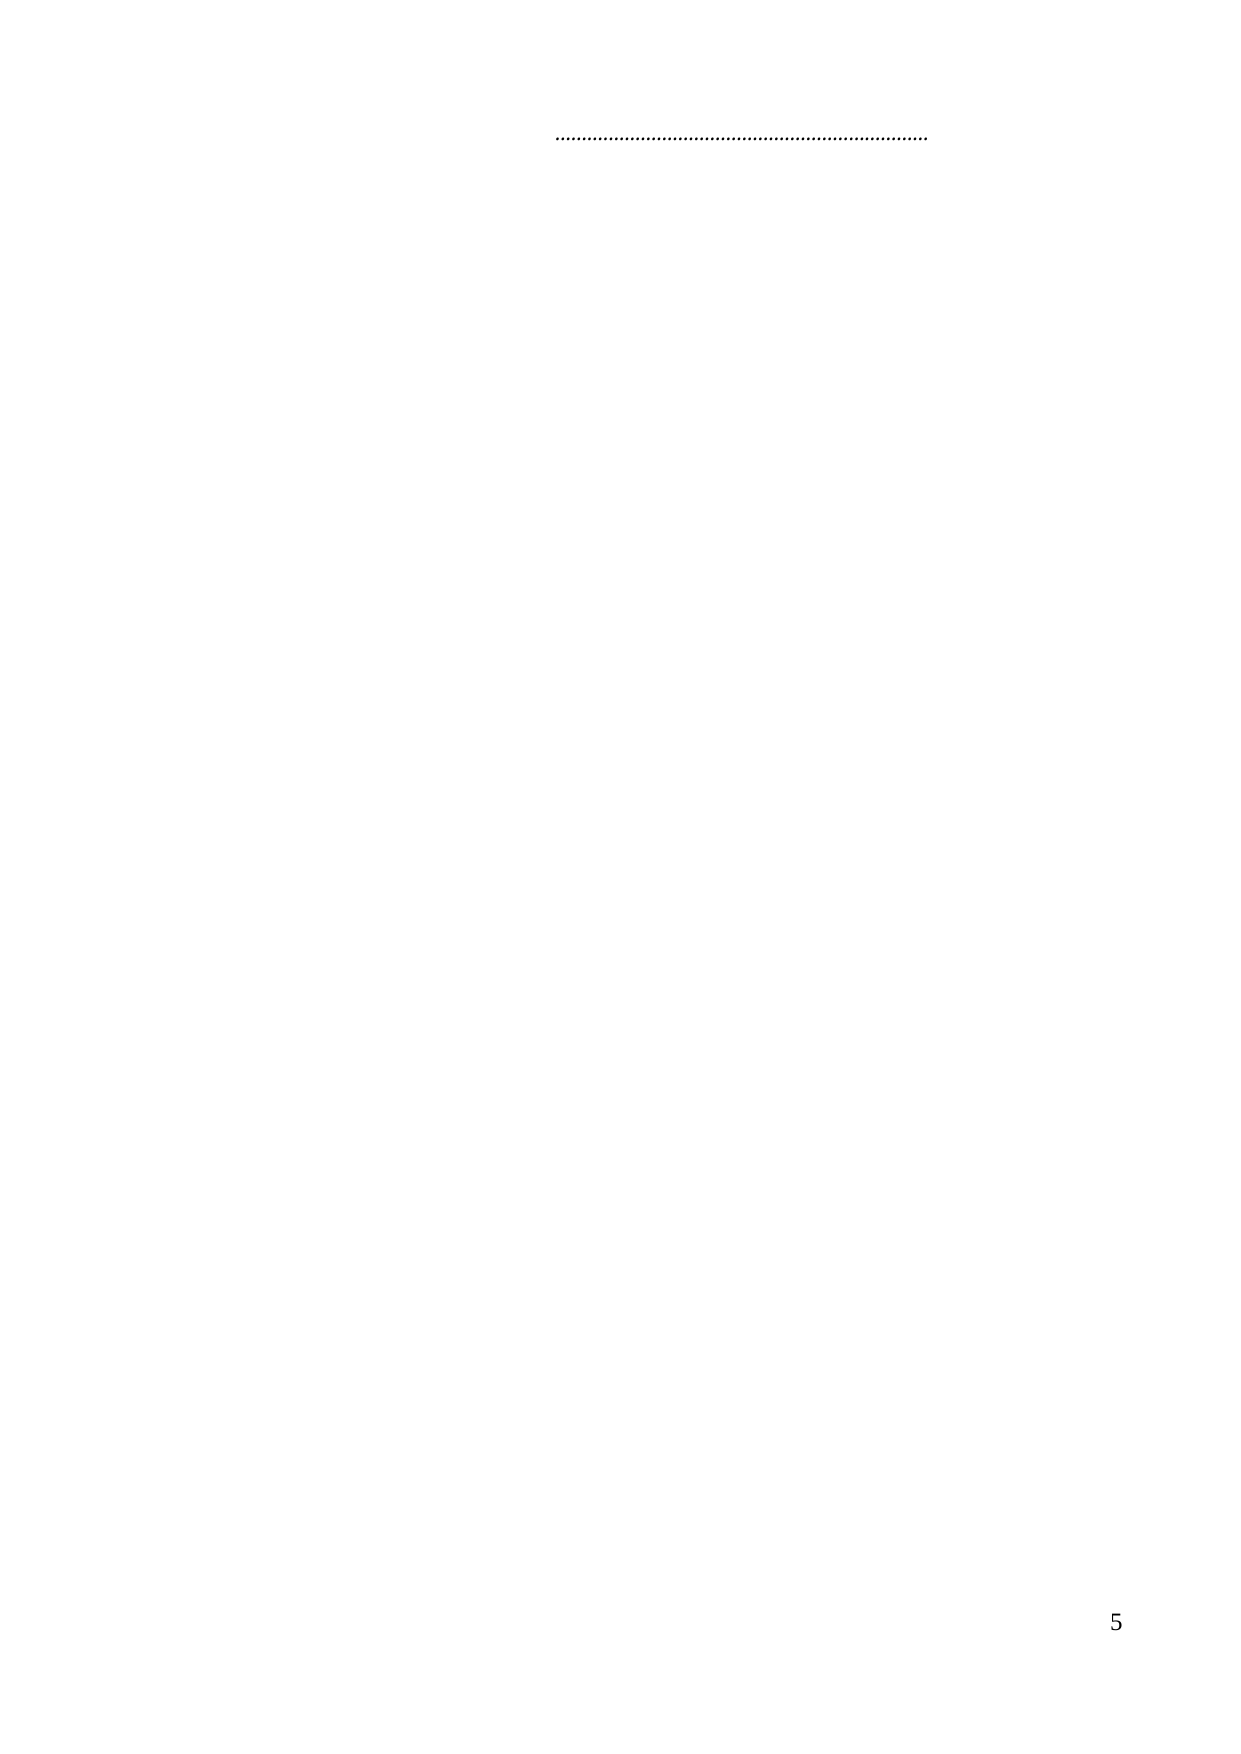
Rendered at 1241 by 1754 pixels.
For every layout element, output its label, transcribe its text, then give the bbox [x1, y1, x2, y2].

text ……….…………………………………………………… [118, 118, 1122, 147]
